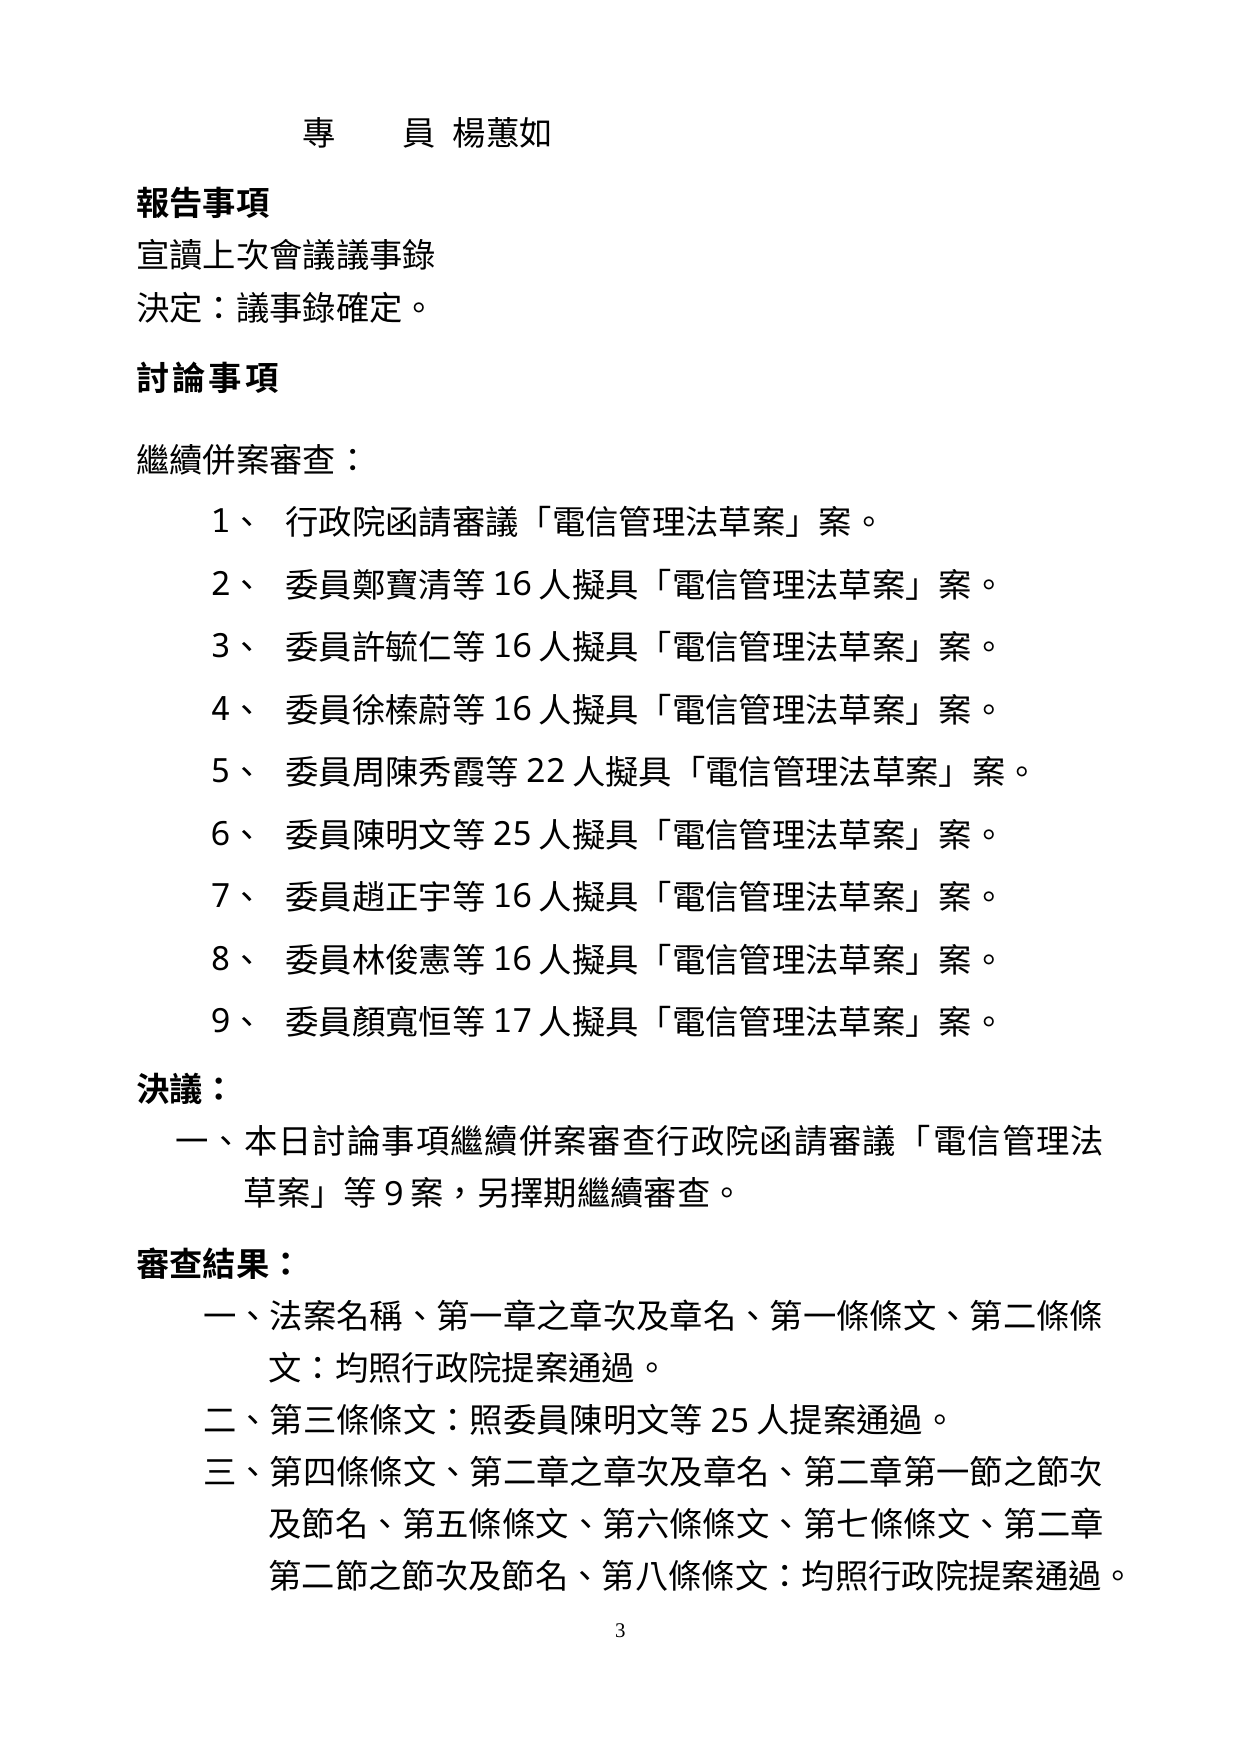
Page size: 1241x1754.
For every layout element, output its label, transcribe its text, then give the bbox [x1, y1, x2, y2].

text 繼續併案審查： [136, 416, 1104, 478]
list 委員趙正宇等16人擬具「電信管理法草案」案。 [210, 853, 1104, 916]
list 委員鄭寶清等16人擬具「電信管理法草案」案。 [210, 541, 1104, 603]
list 委員陳明文等25人擬具「電信管理法草案」案。 [210, 791, 1104, 853]
list 委員周陳秀霞等22人擬具「電信管理法草案」案。 [210, 728, 1104, 791]
text 決定：議事錄確定。 [136, 278, 1104, 330]
list 委員林俊憲等16人擬具「電信管理法草案」案。 [210, 916, 1104, 978]
text 報告事項 [136, 174, 1104, 226]
text 專 員 楊蕙如 [303, 103, 1104, 155]
list 委員徐榛蔚等16人擬具「電信管理法草案」案。 [210, 666, 1104, 728]
text 宣讀上次會議議事錄 [136, 226, 1104, 278]
list 委員顏寬恒等17人擬具「電信管理法草案」案。 [210, 978, 1104, 1041]
text 一、法案名稱、第一章之章次及章名、第一條條文、第二條條文：均照行政院提案通過。 [203, 1287, 1104, 1391]
text 三、第四條條文、第二章之章次及章名、第二章第一節之節次及節名、第五條條文、第六條條文、第七條條文、第二章第二節之節次及節名、第八條條文：均照行政院提案通過。 [203, 1443, 1104, 1599]
text 討論事項 [136, 349, 1104, 401]
list 委員許毓仁等16人擬具「電信管理法草案」案。 [210, 603, 1104, 666]
text 決議： [136, 1059, 1104, 1112]
list 行政院函請審議「電信管理法草案」案。 [210, 478, 1104, 541]
text 二、第三條條文：照委員陳明文等25人提案通過。 [203, 1391, 1104, 1443]
text 審查結果： [136, 1234, 1104, 1287]
text 一、本日討論事項繼續併案審查行政院函請審議「電信管理法草案」等9案，另擇期繼續審查。 [175, 1112, 1104, 1216]
